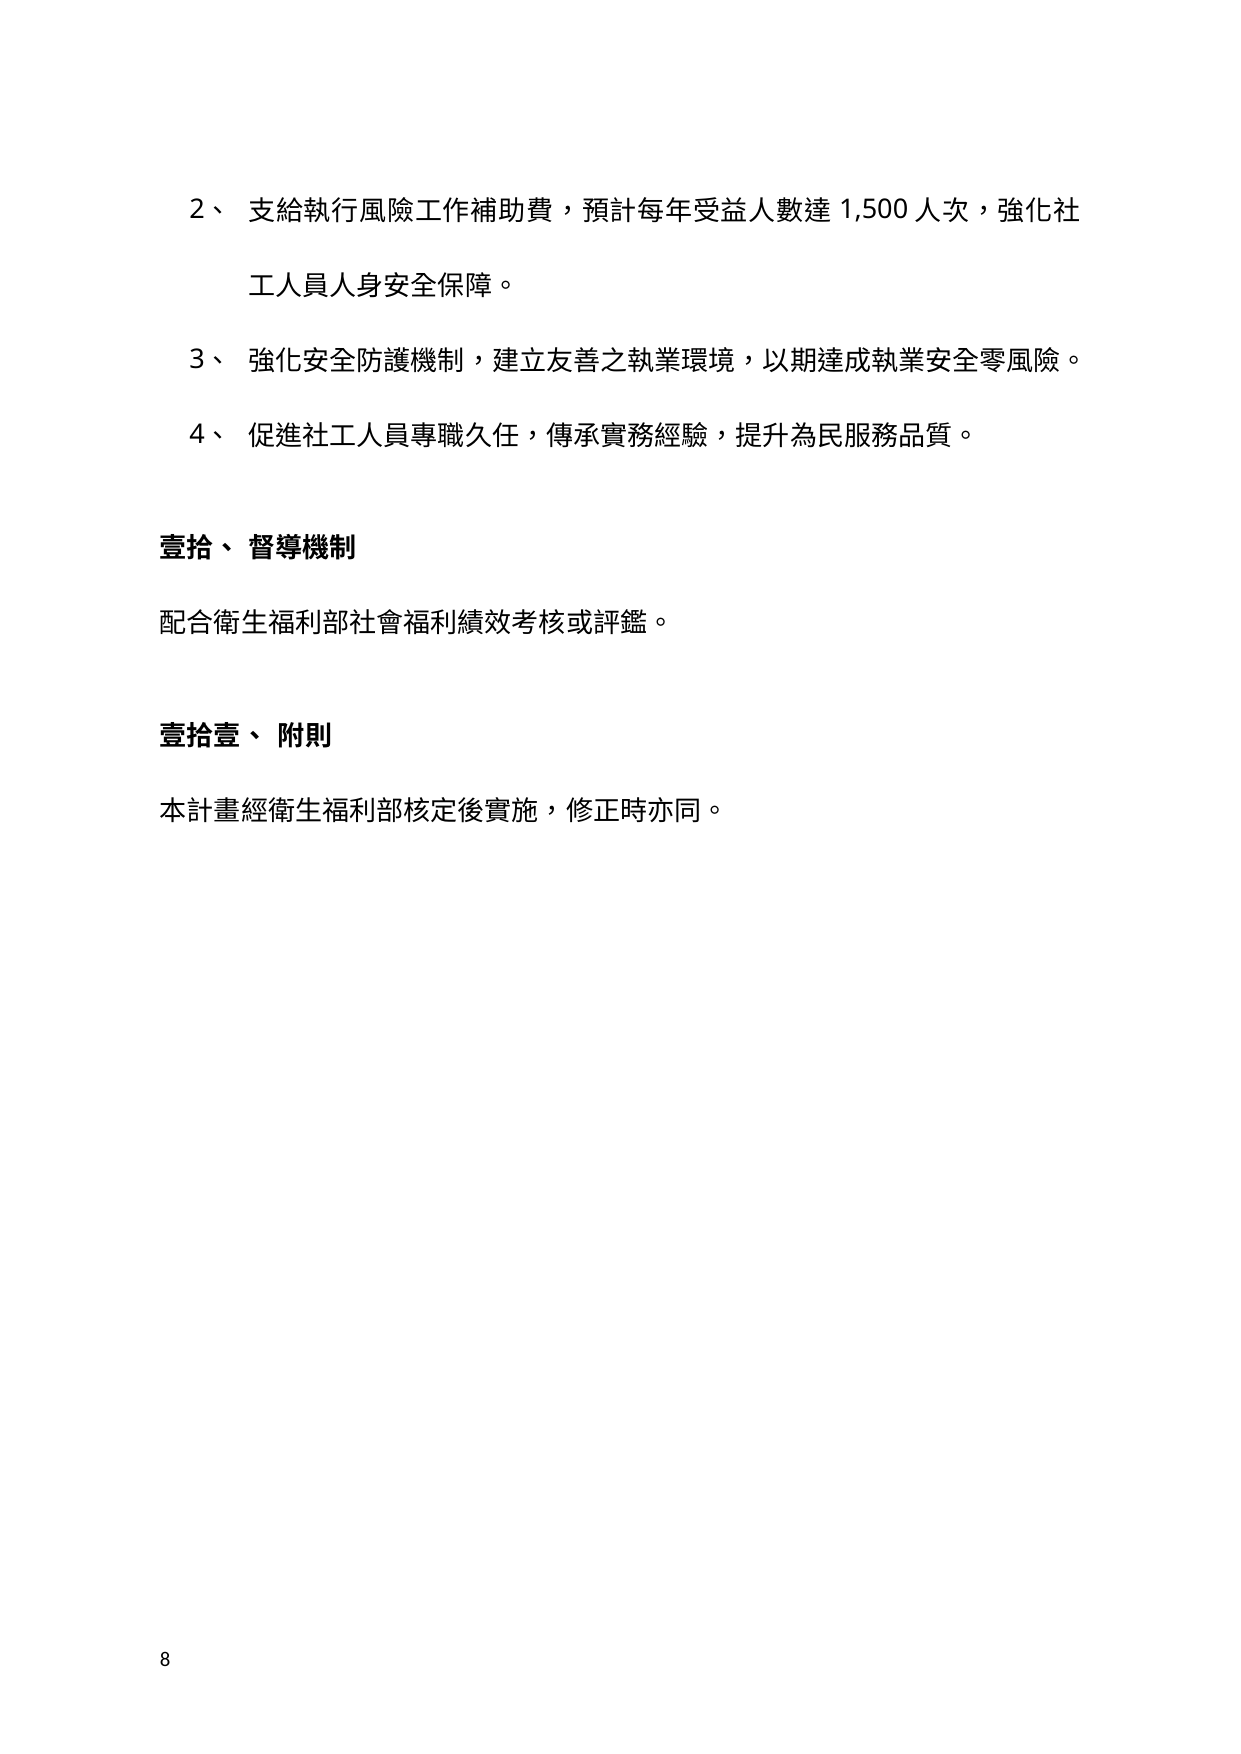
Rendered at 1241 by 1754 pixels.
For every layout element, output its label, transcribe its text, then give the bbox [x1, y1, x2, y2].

list 督導機制 [159, 502, 1081, 577]
text 配合衛生福利部社會福利績效考核或評鑑。 [159, 577, 1081, 652]
list 促進社工人員專職久任，傳承實務經驗，提升為民服務品質。 [189, 389, 1081, 464]
list 強化安全防護機制，建立友善之執業環境，以期達成執業安全零風險。 [189, 314, 1081, 389]
text 本計畫經衛生福利部核定後實施，修正時亦同。 [159, 764, 1081, 839]
list 支給執行風險工作補助費，預計每年受益人數達1,500人次，強化社工人員人身安全保障。 [189, 164, 1081, 314]
list 附則 [159, 689, 1081, 764]
